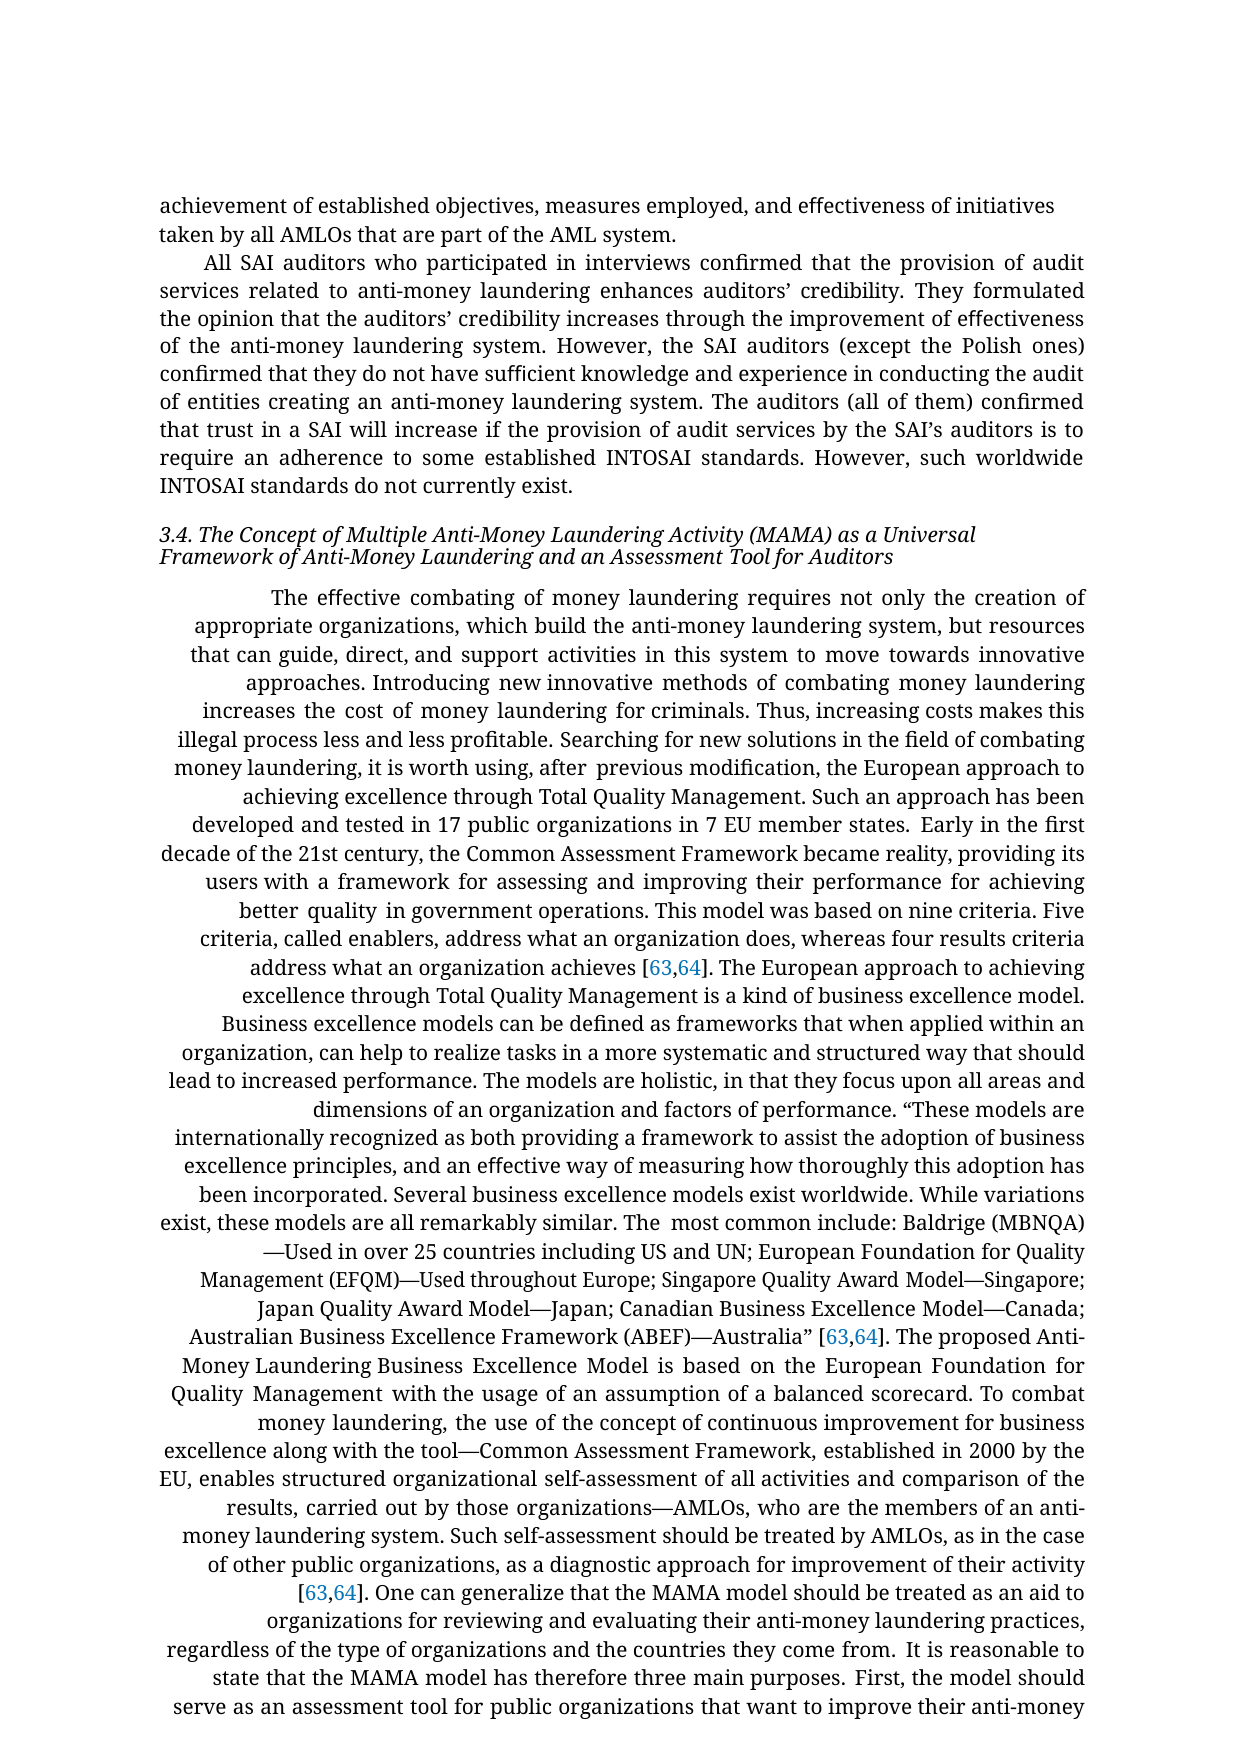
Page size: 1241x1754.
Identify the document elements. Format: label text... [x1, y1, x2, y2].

text achievement of established objectives, measures employed, and effectiveness of initiatives taken by all AMLOs that are part of the AML system. [158, 192, 1082, 248]
list The Concept of Multiple Anti-Money Laundering Activity (MAMA) as a Universal Framework of Anti-Money Laundering and an Assessment Tool for Auditors [159, 524, 1003, 570]
text All SAI auditors who participated in interviews confirmed that the provision of audit services related to anti-money laundering enhances auditors’ credibility. They formulated the opinion that the auditors’ credibility increases through the improvement of effectiveness of the anti-money laundering system. However, the SAI auditors (except the Polish ones) confirmed that they do not have sufficient knowledge and experience in conducting the audit of entities creating an anti-money laundering system. The auditors (all of them) confirmed that trust in a SAI will increase if the provision of audit services by the SAI’s auditors is to require an adherence to some established INTOSAI standards. However, such worldwide INTOSAI standards do not currently exist. [159, 248, 1085, 500]
text The effective combating of money laundering requires not only the creation of appropriate organizations, which build the anti-money laundering system, but resources that can guide, direct, and support activities in this system to move towards innovative approaches. Introducing new innovative methods of combating money laundering increases the cost of money laundering for criminals. Thus, increasing costs makes this illegal process less and less profitable. Searching for new solutions in the field of combating money laundering, it is worth using, after previous modification, the European approach to achieving excellence through Total Quality Management. Such an approach has been developed and tested in 17 public organizations in 7 EU member states. Early in the first decade of the 21st century, the Common Assessment Framework became reality, providing its users with a framework for assessing and improving their performance for achieving better quality in government operations. This model was based on nine criteria. Five criteria, called enablers, address what an organization does, whereas four results criteria address what an organization achieves [63,64]. The European approach to achieving excellence through Total Quality Management is a kind of business excellence model. Business excellence models can be defined as frameworks that when applied within an organization, can help to realize tasks in a more systematic and structured way that should lead to increased performance. The models are holistic, in that they focus upon all areas and dimensions of an organization and factors of performance. “These models are internationally recognized as both providing a framework to assist the adoption of business excellence principles, and an effective way of measuring how thoroughly this adoption has been incorporated. Several business excellence models exist worldwide. While variations exist, these models are all remarkably similar. The most common include: Baldrige (MBNQA)—Used in over 25 countries including US and UN; European Foundation for Quality Management (EFQM)—Used throughout Europe; Singapore Quality Award Model—Singapore; Japan Quality Award Model—Japan; Canadian Business Excellence Model—Canada; Australian Business Excellence Framework (ABEF)—Australia” [63,64]. The proposed Anti-Money Laundering Business Excellence Model is based on the European Foundation for Quality Management with the usage of an assumption of a balanced scorecard. To combat money laundering, the use of the concept of continuous improvement for business excellence along with the tool—Common Assessment Framework, established in 2000 by the EU, enables structured organizational self-assessment of all activities and comparison of the results, carried out by those organizations—AMLOs, who are the members of an anti-money laundering system. Such self-assessment should be treated by AMLOs, as in the case of other public organizations, as a diagnostic approach for improvement of their activity [63,64]. One can generalize that the MAMA model should be treated as an aid to organizations for reviewing and evaluating their anti-money laundering practices, regardless of the type of organizations and the countries they come from. It is reasonable to state that the MAMA model has therefore three main purposes. First, the model should serve as an assessment tool for public organizations that want to improve their anti-money [158, 583, 1085, 1720]
